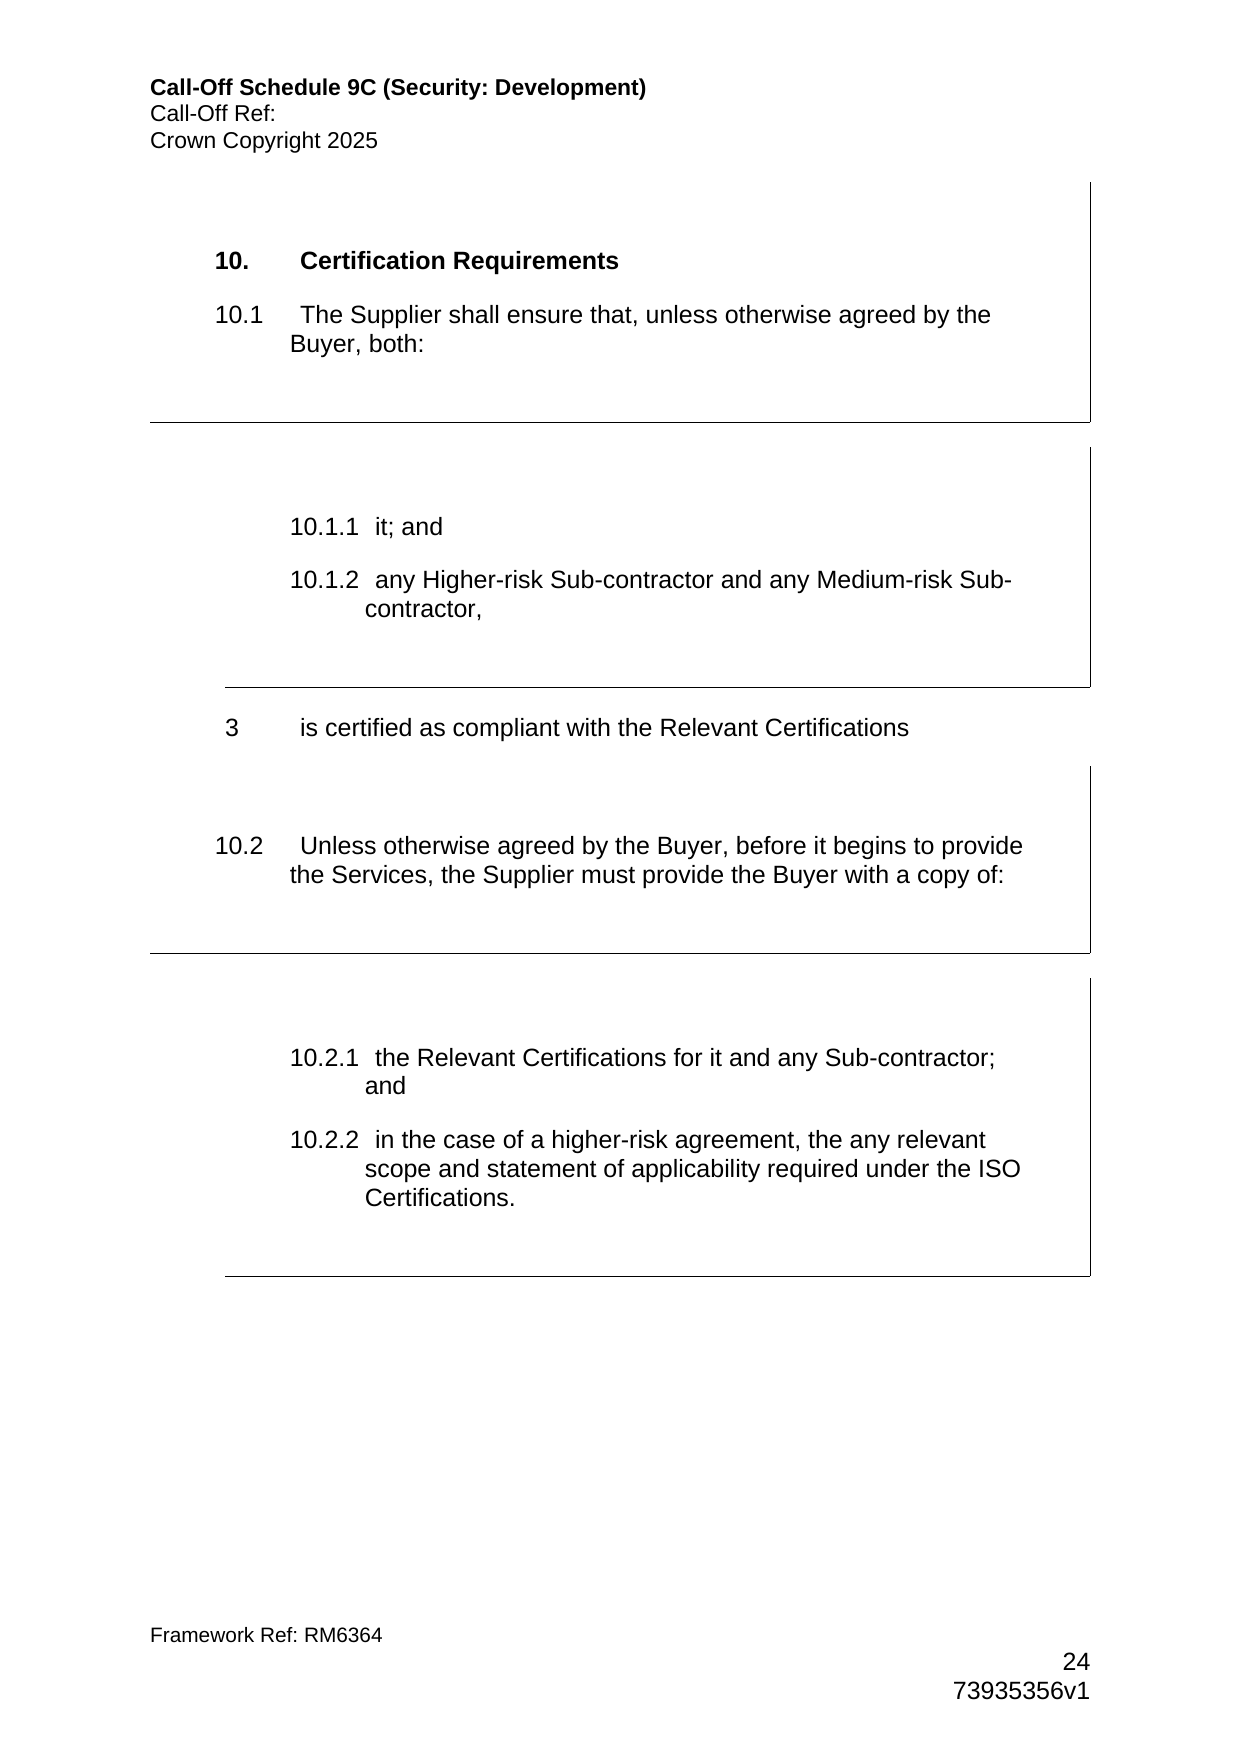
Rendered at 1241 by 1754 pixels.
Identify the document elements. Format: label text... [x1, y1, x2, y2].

subtitle any Higher-risk Sub-contractor and any Medium-risk Sub-contractor, [225, 501, 1090, 687]
subtitle Unless otherwise agreed by the Buyer, before it begins to provide the Services, the Supplier must provide the Buyer with a copy of: [150, 766, 1090, 953]
list is certified as compliant with the Relevant Certifications [225, 712, 1090, 741]
subtitle Certification Requirements [150, 182, 1090, 235]
subtitle in the case of a higher-risk agreement, the any relevant scope and statement of applicability required under the ISO Certifications. [225, 1060, 1090, 1276]
subtitle the Relevant Certifications for it and any Sub-contractor; and [225, 978, 1090, 1060]
subtitle The Supplier shall ensure that, unless otherwise agreed by the Buyer, both: [150, 235, 1090, 422]
subtitle it; and [225, 447, 1090, 501]
